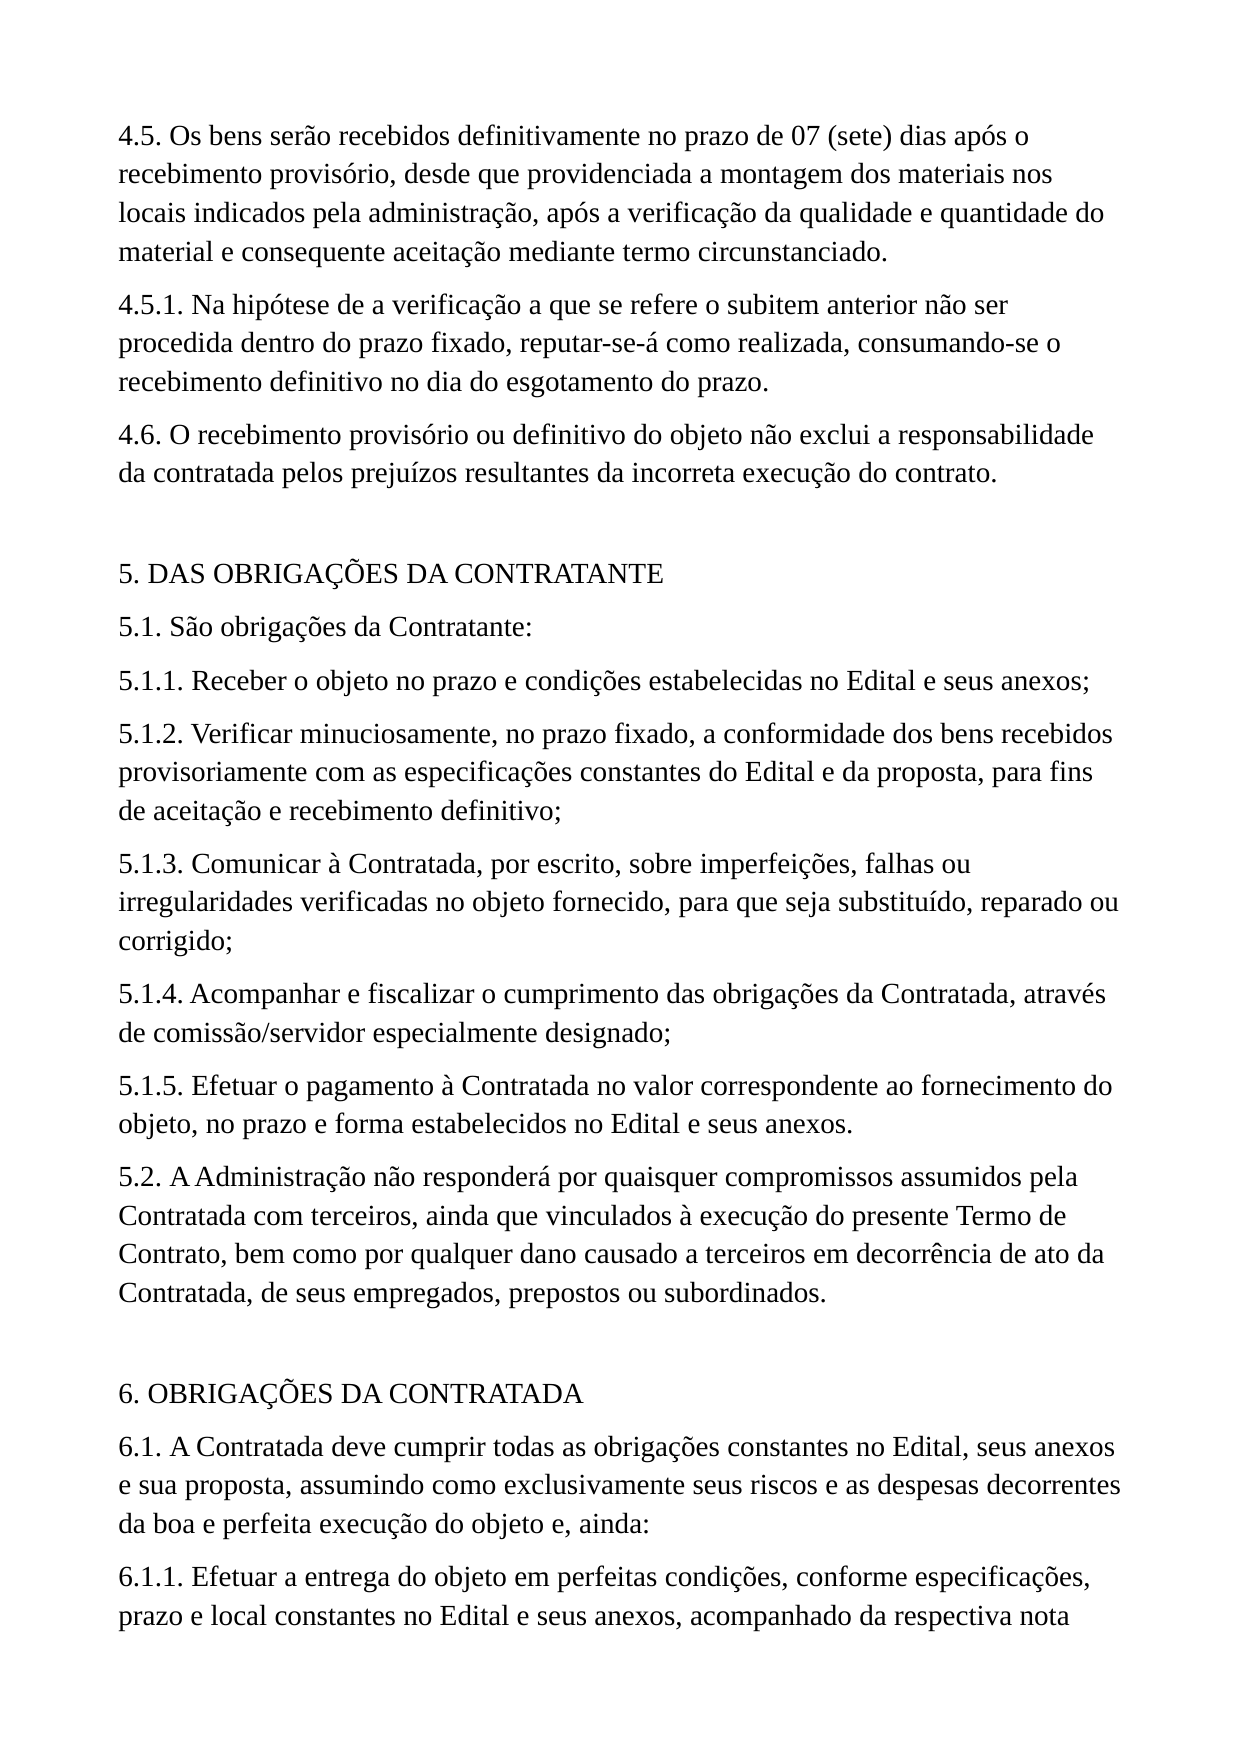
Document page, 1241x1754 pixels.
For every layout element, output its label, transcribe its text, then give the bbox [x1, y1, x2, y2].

text 4.5.1. Na hipótese de a verificação a que se refere o subitem anterior não ser procedida dentro do prazo fixado, reputar-se-á como realizada, consumando-se o recebimento definitivo no dia do esgotamento do prazo. [118, 287, 1122, 397]
text 4.6. O recebimento provisório ou definitivo do objeto não exclui a responsabilidade da contratada pelos prejuízos resultantes da incorreta execução do contrato. [118, 417, 1122, 489]
text 6.1. A Contratada deve cumprir todas as obrigações constantes no Edital, seus anexos e sua proposta, assumindo como exclusivamente seus riscos e as despesas decorrentes da boa e perfeita execução do objeto e, ainda: [118, 1429, 1122, 1539]
text 5.1.3. Comunicar à Contratada, por escrito, sobre imperfeições, falhas ou irregularidades verificadas no objeto fornecido, para que seja substituído, reparado ou corrigido; [118, 846, 1122, 957]
text 5.1.2. Verificar minuciosamente, no prazo fixado, a conformidade dos bens recebidos provisoriamente com as especificações constantes do Edital e da proposta, para fins de aceitação e recebimento definitivo; [118, 716, 1122, 826]
text 4.5. Os bens serão recebidos definitivamente no prazo de 07 (sete) dias após o recebimento provisório, desde que providenciada a montagem dos materiais nos locais indicados pela administração, após a verificação da qualidade e quantidade do material e consequente aceitação mediante termo circunstanciado. [118, 118, 1122, 267]
text 5. DAS OBRIGAÇÕES DA CONTRATANTE [118, 556, 1122, 590]
text 6.1.1. Efetuar a entrega do objeto em perfeitas condições, conforme especificações, prazo e local constantes no Edital e seus anexos, acompanhado da respectiva nota [118, 1559, 1122, 1631]
text 5.1.4. Acompanhar e fiscalizar o cumprimento das obrigações da Contratada, através de comissão/servidor especialmente designado; [118, 976, 1122, 1048]
text 5.1. São obrigações da Contratante: [118, 609, 1122, 643]
text 5.1.1. Receber o objeto no prazo e condições estabelecidas no Edital e seus anexos; [118, 663, 1122, 696]
text 5.2. A Administração não responderá por quaisquer compromissos assumidos pela Contratada com terceiros, ainda que vinculados à execução do presente Termo de Contrato, bem como por qualquer dano causado a terceiros em decorrência de ato da Contratada, de seus empregados, prepostos ou subordinados. [118, 1159, 1122, 1309]
text 5.1.5. Efetuar o pagamento à Contratada no valor correspondente ao fornecimento do objeto, no prazo e forma estabelecidos no Edital e seus anexos. [118, 1068, 1122, 1140]
text 6. OBRIGAÇÕES DA CONTRATADA [118, 1376, 1122, 1409]
